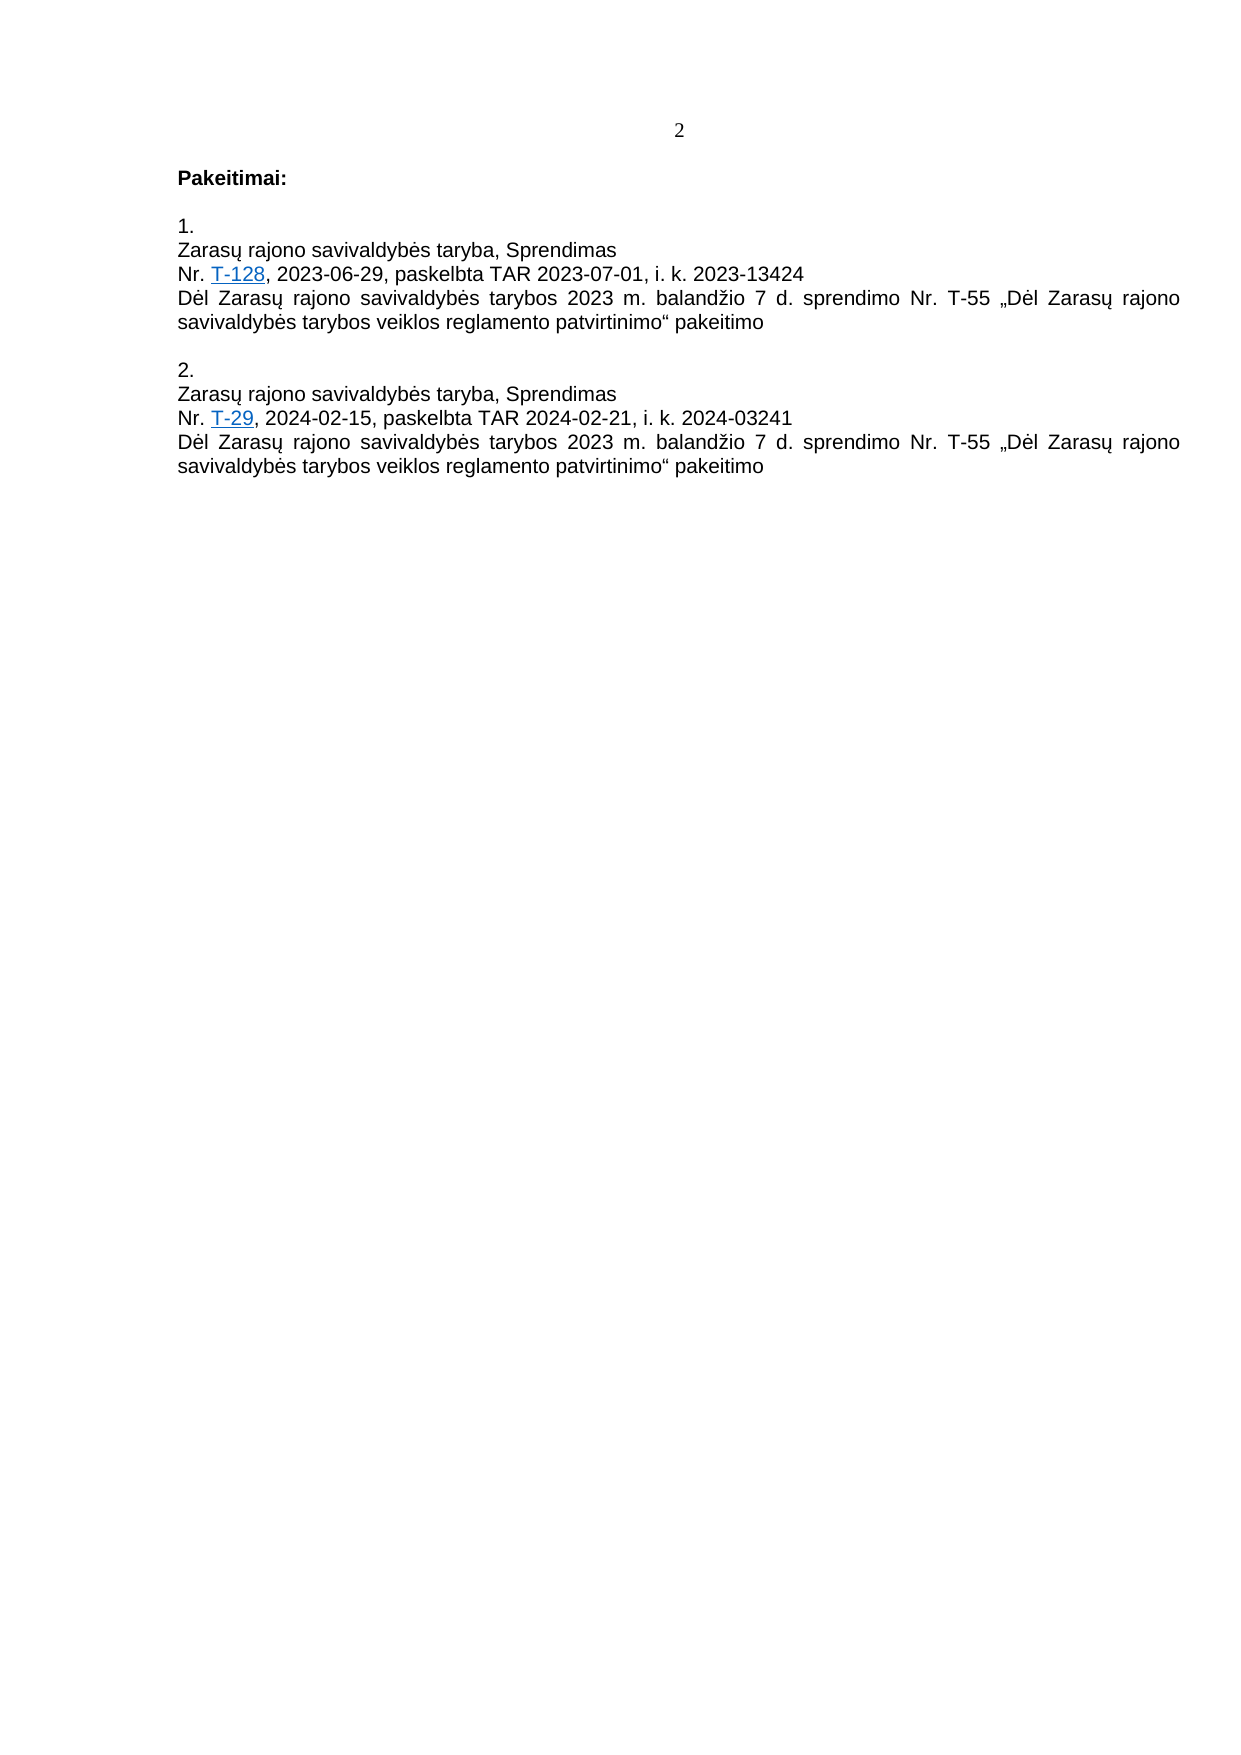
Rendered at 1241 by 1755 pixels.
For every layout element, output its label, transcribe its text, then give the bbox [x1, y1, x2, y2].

text 2. [177, 358, 1181, 382]
text Zarasų rajono savivaldybės taryba, Sprendimas [177, 238, 1181, 262]
text Dėl Zarasų rajono savivaldybės tarybos 2023 m. balandžio 7 d. sprendimo Nr. T-55 „Dėl Zarasų rajono savivaldybės tarybos veiklos reglamento patvirtinimo“ pakeitimo [177, 286, 1181, 334]
text 1. [177, 214, 1181, 238]
text Dėl Zarasų rajono savivaldybės tarybos 2023 m. balandžio 7 d. sprendimo Nr. T-55 „Dėl Zarasų rajono savivaldybės tarybos veiklos reglamento patvirtinimo“ pakeitimo [177, 430, 1181, 478]
text Zarasų rajono savivaldybės taryba, Sprendimas [177, 382, 1181, 406]
text Pakeitimai: [177, 166, 1181, 190]
text Nr. T-29, 2024-02-15, paskelbta TAR 2024-02-21, i. k. 2024-03241 [177, 406, 1181, 430]
text Nr. T-128, 2023-06-29, paskelbta TAR 2023-07-01, i. k. 2023-13424 [177, 262, 1181, 286]
